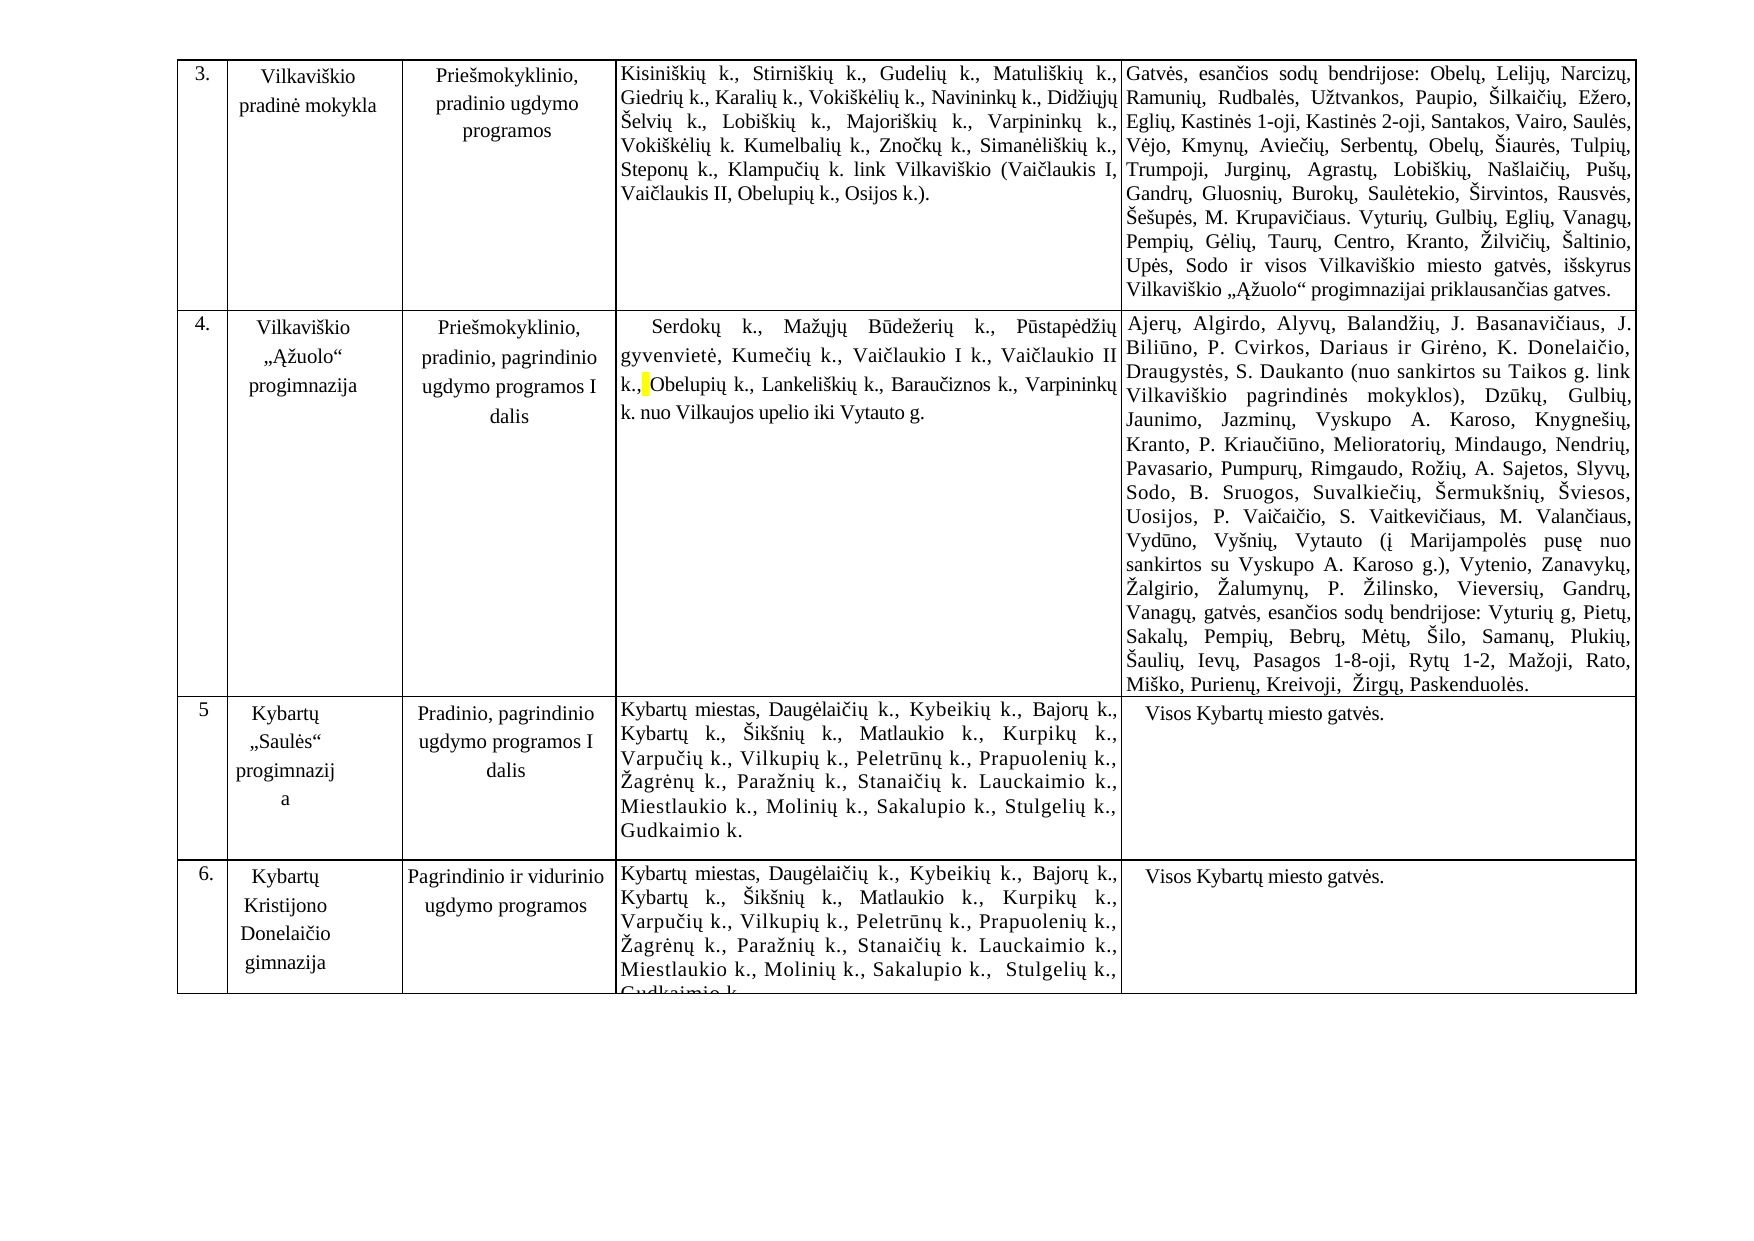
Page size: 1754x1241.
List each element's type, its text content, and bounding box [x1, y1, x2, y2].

table_cell Kybartų Kristijono Donelaičio gimnazija [228, 861, 402, 992]
table_cell Visos Kybartų miesto gatvės. [1122, 697, 1635, 859]
table_cell Priešmokyklinio, pradinio, pagrindinio ugdymo programos I dalis [403, 311, 615, 696]
table_cell Serdokų k., Mažųjų Būdežerių k., Pūstapėdžių gyvenvietė, Kumečių k., Vaičlaukio I k., Vaičlaukio II k., Obelupių k., Lankeliškių k., Baraučiznos k., Varpininkų k. nuo Vilkaujos upelio iki Vytauto g. [617, 311, 1121, 696]
table_cell Visos Kybartų miesto gatvės. [1122, 861, 1635, 992]
table_cell Vilkaviškio „Ąžuolo“ progimnazija [228, 311, 402, 696]
table_cell 6. [178, 861, 227, 992]
table_cell Vilkaviškio pradinė mokykla [228, 61, 402, 309]
table_cell 5 [178, 697, 227, 859]
table_cell Kybartų „Saulės“ progimnazija [228, 697, 402, 859]
table_cell Pagrindinio ir vidurinio ugdymo programos [403, 861, 615, 992]
table_cell Pradinio, pagrindinio ugdymo programos I dalis [403, 697, 615, 859]
table_cell Priešmokyklinio, pradinio ugdymo programos [403, 61, 615, 309]
table_cell Gatvės, esančios sodų bendrijose: Obelų, Lelijų, Narcizų, Ramunių, Rudbalės, Užtvankos, Paupio, Šilkaičių, Ežero, Eglių, Kastinės 1-oji, Kastinės 2-oji, Santakos, Vairo, Saulės, Vėjo, Kmynų, Aviečių, Serbentų, Obelų, Šiaurės, Tulpių, Trumpoji, Jurginų, Agrastų, Lobiškių, Našlaičių, Pušų, Gandrų, Gluosnių, Burokų, Saulėtekio, Širvintos, Rausvės, Šešupės, M. Krupavičiaus. Vyturių, Gulbių, Eglių, Vanagų, Pempių, Gėlių, Taurų, Centro, Kranto, Žilvičių, Šaltinio, Upės, Sodo ir visos Vilkaviškio miesto gatvės, išskyrus Vilkaviškio „Ąžuolo“ progimnazijai priklausančias gatves. [1122, 61, 1635, 309]
table_cell 4. [178, 311, 227, 696]
table_cell 3. [178, 61, 227, 309]
